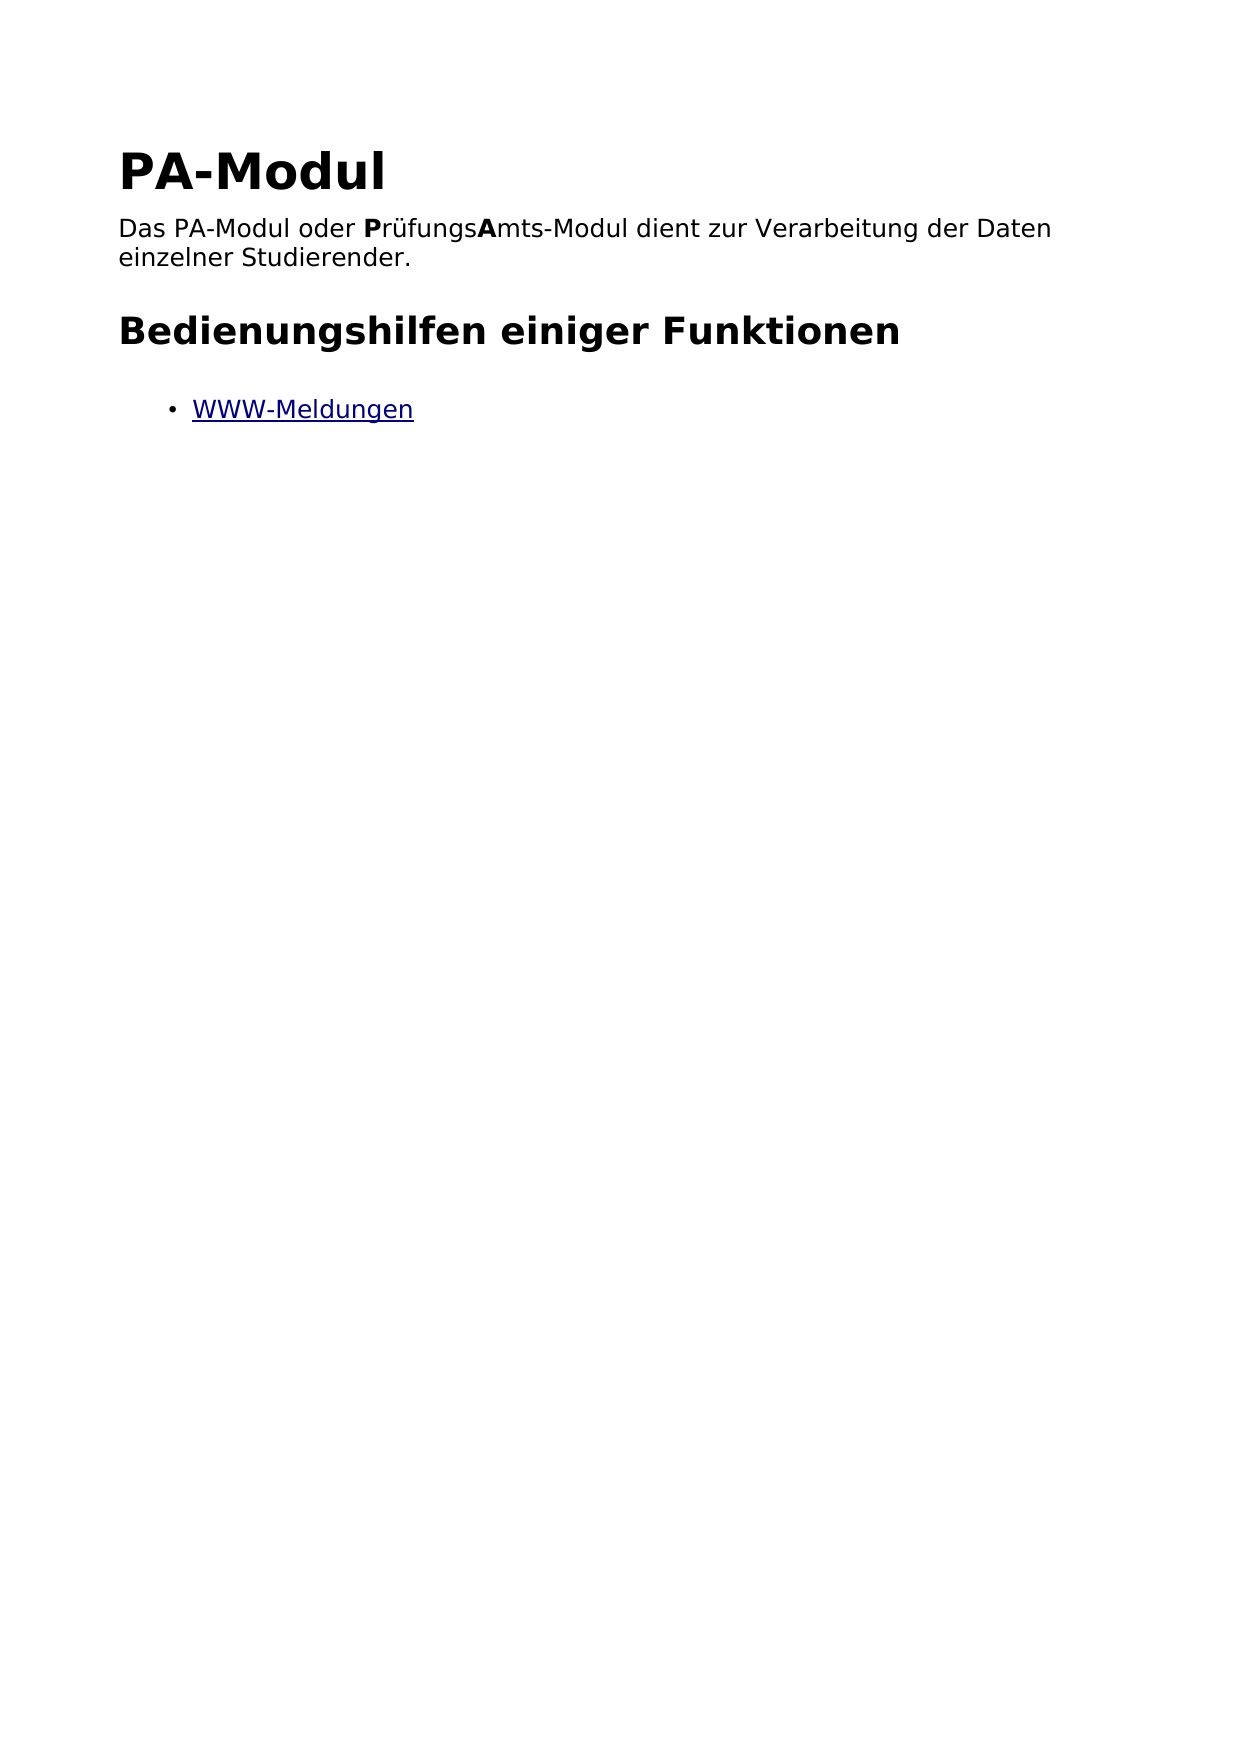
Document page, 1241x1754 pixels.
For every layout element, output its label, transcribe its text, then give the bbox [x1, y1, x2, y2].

subtitle Bedienungshilfen einiger Funktionen [118, 310, 1122, 353]
subtitle PA-Modul [118, 143, 1122, 201]
text Das PA-Modul oder PrüfungsAmts-Modul dient zur Verarbeitung der Daten einzelner Studierender. [118, 214, 1122, 272]
list WWW-Meldungen [177, 395, 1122, 424]
